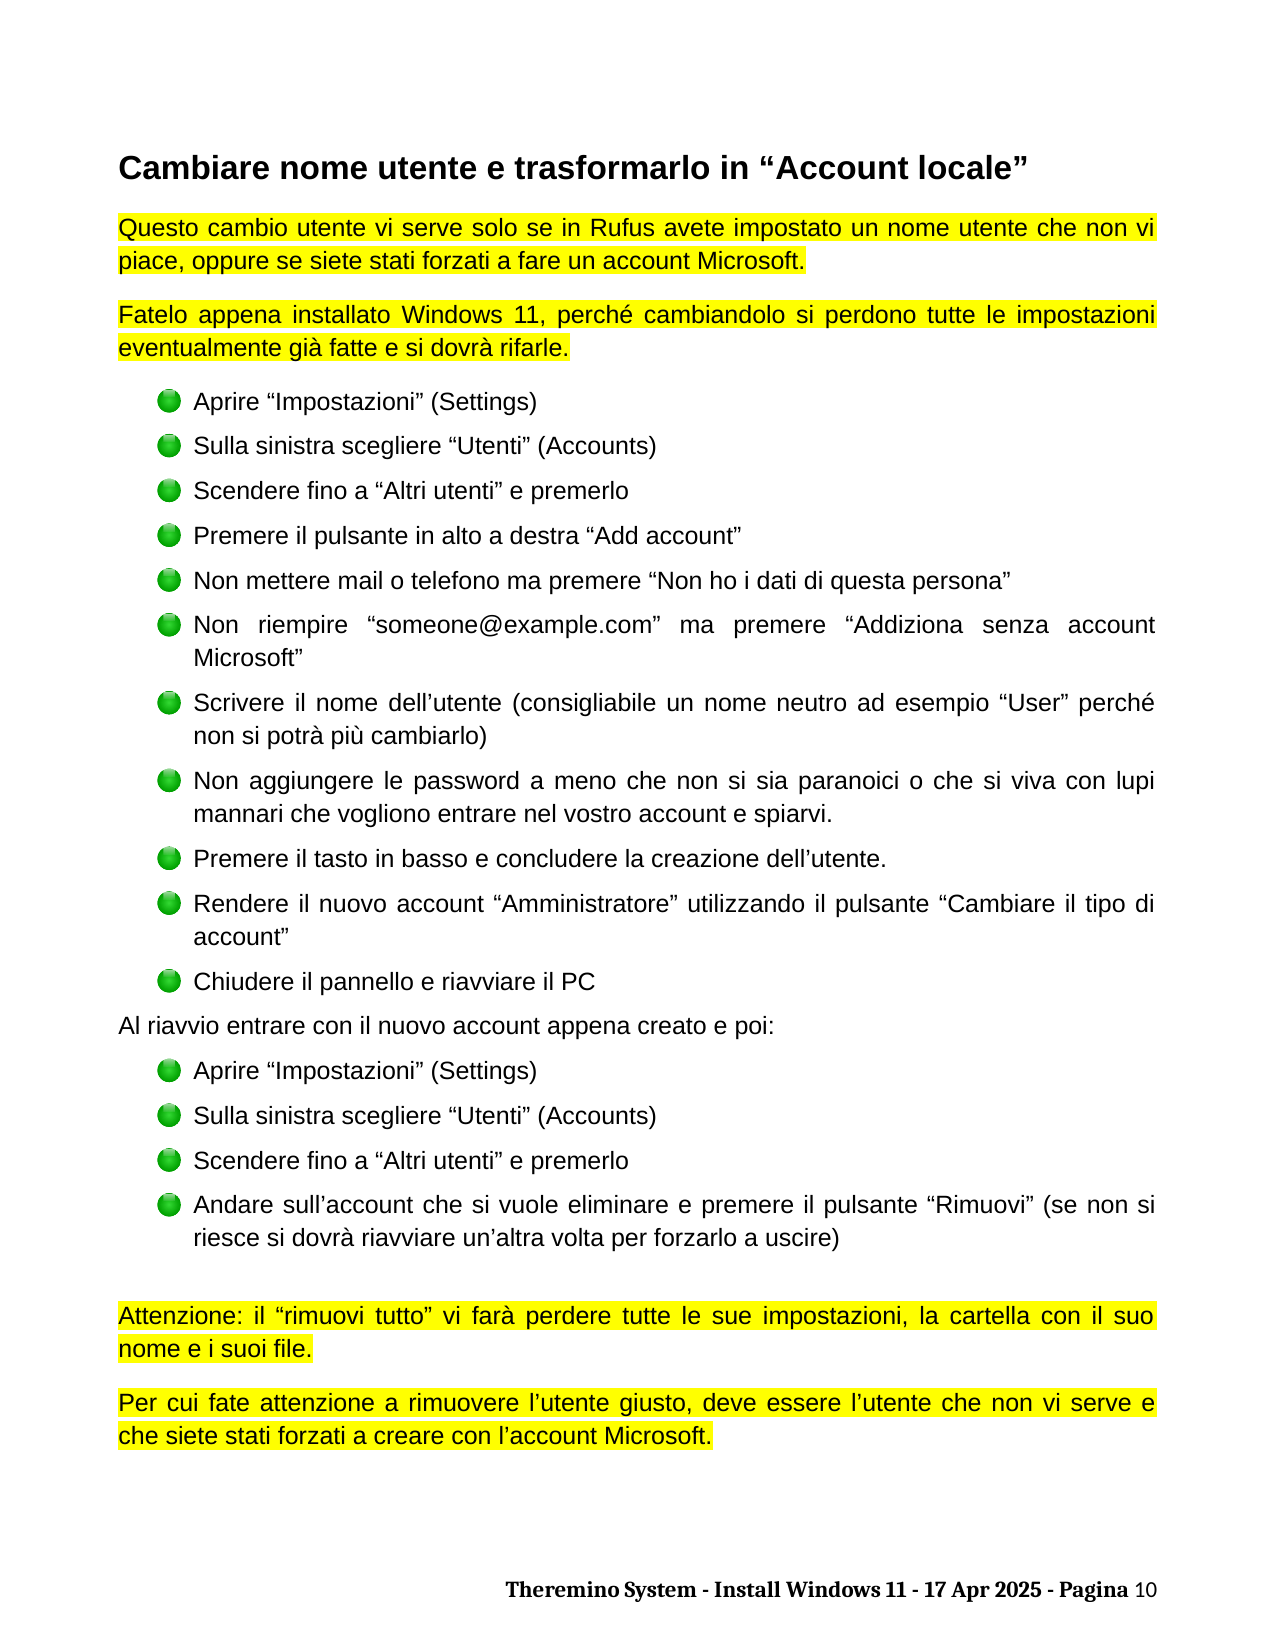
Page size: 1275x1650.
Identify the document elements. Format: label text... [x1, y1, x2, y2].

list Scendere fino a “Altri utenti” e premerlo [156, 1146, 1157, 1174]
list Chiudere il pannello e riavviare il PC [156, 966, 1157, 995]
text Per cui fate attenzione a rimuovere l’utente giusto, deve essere l’utente che non vi serve e che siete stati forzati a creare con l’account Microsoft. [118, 1388, 1157, 1450]
list Sulla sinistra scegliere “Utenti” (Accounts) [156, 431, 1157, 460]
text Questo cambio utente vi serve solo se in Rufus avete impostato un nome utente che non vi piace, oppure se siete stati forzati a fare un account Microsoft. [118, 213, 1157, 274]
list Non aggiungere le password a meno che non si sia paranoici o che si viva con lupi mannari che vogliono entrare nel vostro account e spiarvi. [156, 766, 1157, 828]
list Aprire “Impostazioni” (Settings) [156, 386, 1157, 415]
list Premere il pulsante in alto a destra “Add account” [156, 521, 1157, 549]
text Cambiare nome utente e trasformarlo in “Account locale” [118, 148, 1157, 186]
text Al riavvio entrare con il nuovo account appena creato e poi: [118, 1011, 1157, 1040]
list Scrivere il nome dell’utente (consigliabile un nome neutro ad esempio “User” perché non si potrà più cambiarlo) [156, 688, 1157, 750]
list Rendere il nuovo account “Amministratore” utilizzando il pulsante “Cambiare il tipo di account” [156, 889, 1157, 950]
list Sulla sinistra scegliere “Utenti” (Accounts) [156, 1101, 1157, 1129]
list Non mettere mail o telefono ma premere “Non ho i dati di questa persona” [156, 566, 1157, 594]
list Premere il tasto in basso e concludere la creazione dell’utente. [156, 844, 1157, 873]
text Fatelo appena installato Windows 11, perché cambiandolo si perdono tutte le impostazioni eventualmente già fatte e si dovrà rifarle. [118, 299, 1157, 361]
list Non riempire “someone@example.com” ma premere “Addiziona senza account Microsoft” [156, 610, 1157, 672]
list Andare sull’account che si vuole eliminare e premere il pulsante “Rimuovi” (se non si riesce si dovrà riavviare un’altra volta per forzarlo a uscire) [156, 1190, 1157, 1285]
list Aprire “Impostazioni” (Settings) [156, 1056, 1157, 1085]
text Attenzione: il “rimuovi tutto” vi farà perdere tutte le sue impostazioni, la cartella con il suo nome e i suoi file. [118, 1301, 1157, 1363]
list Scendere fino a “Altri utenti” e premerlo [156, 476, 1157, 505]
